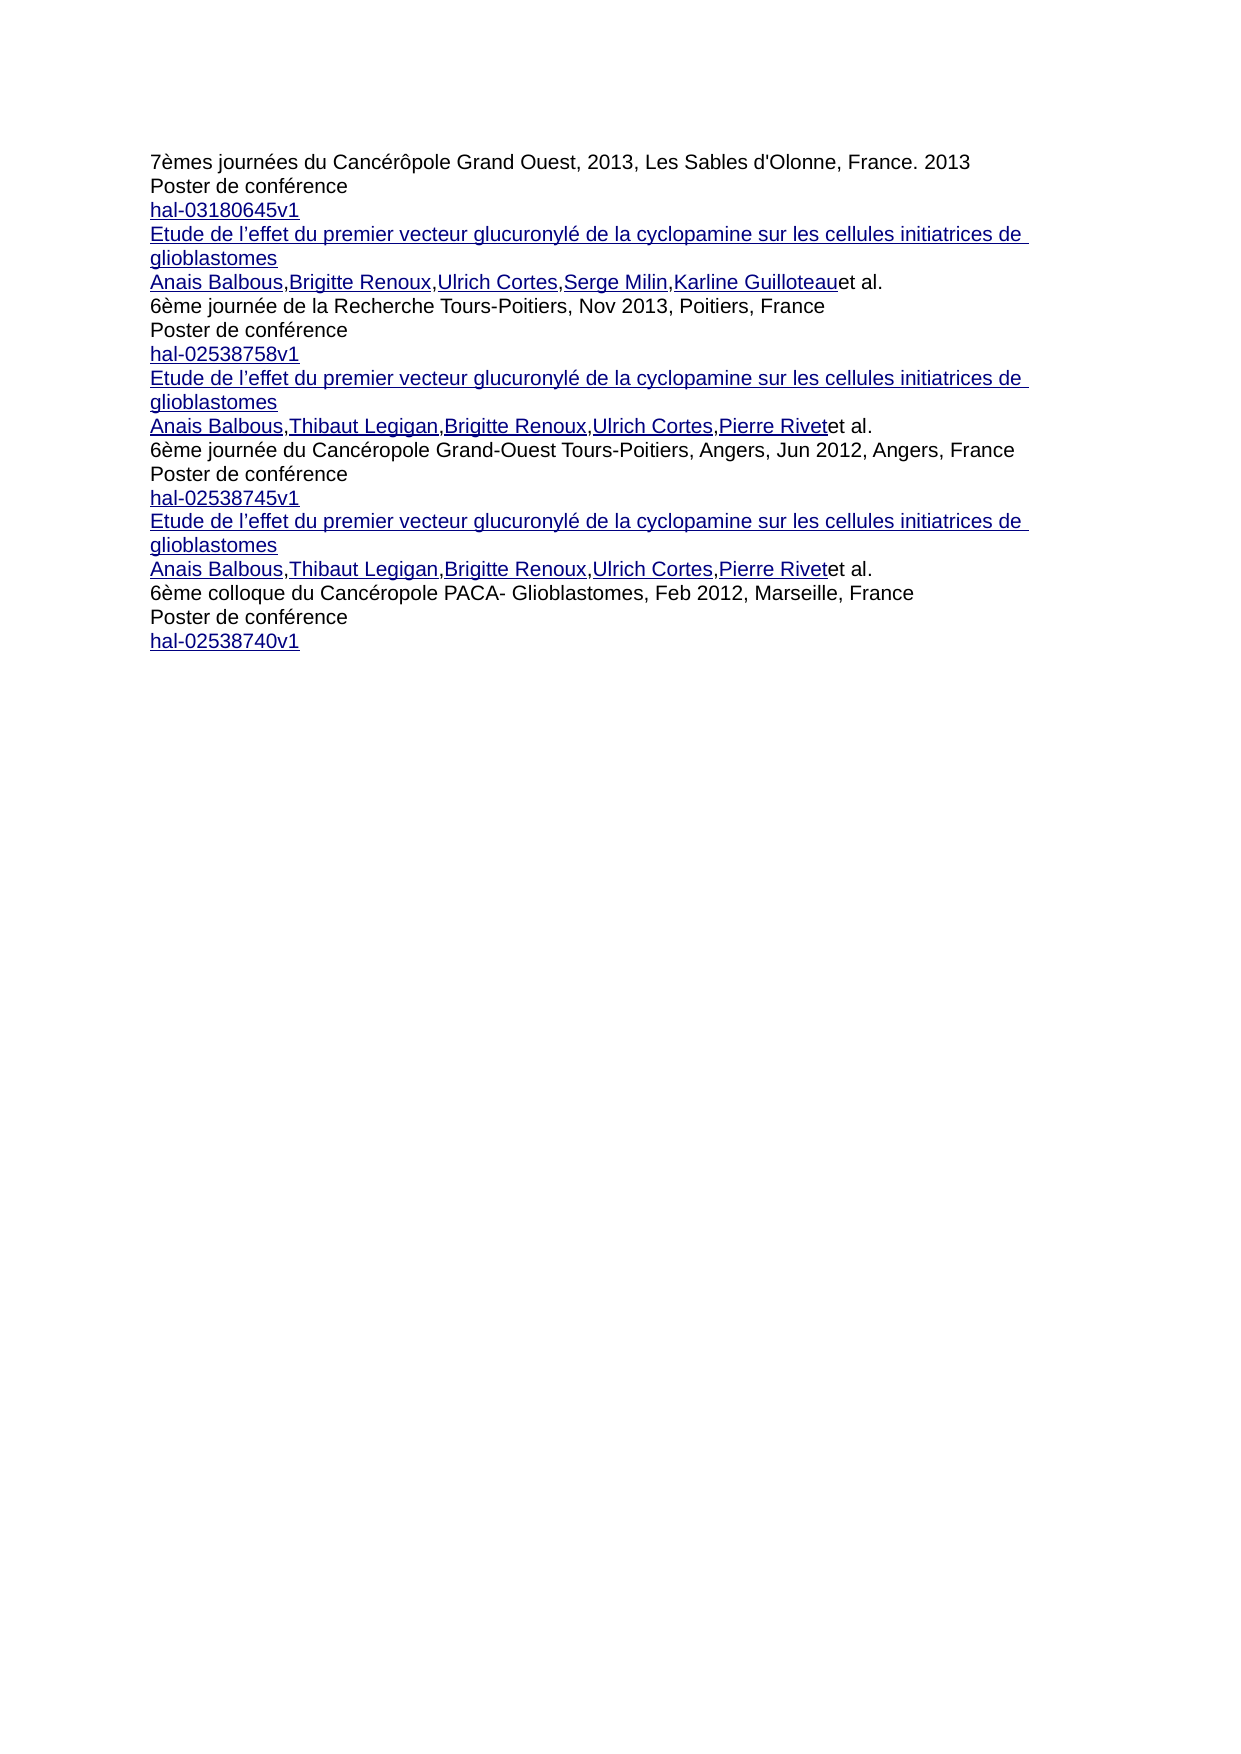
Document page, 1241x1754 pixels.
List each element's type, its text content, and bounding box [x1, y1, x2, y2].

table_cell Etude de l’effet du premier vecteur glucuronylé de la cyclopamine sur les cellules initiatrices de glioblastomes Anais Balbous,Thibaut Legigan,Brigitte Renoux,Ulrich Cortes,Pierre Rivetet al. 6ème journée du Cancéropole Grand-Ouest Tours-Poitiers, Angers, Jun 2012, Angers, France Poster de conférence hal-02538745v1 [150, 366, 1090, 509]
table_cell Etude de l’effet du premier vecteur glucuronylé de la cyclopamine sur les cellules initiatrices de glioblastomes Anais Balbous,Thibaut Legigan,Brigitte Renoux,Ulrich Cortes,Pierre Rivetet al. 6ème colloque du Cancéropole PACA- Glioblastomes, Feb 2012, Marseille, France Poster de conférence hal-02538740v1 [150, 509, 1090, 653]
table_cell 7èmes journées du Cancérôpole Grand Ouest, 2013, Les Sables d'Olonne, France. 2013 Poster de conférence hal-03180645v1 [150, 150, 1090, 222]
table_cell Etude de l’effet du premier vecteur glucuronylé de la cyclopamine sur les cellules initiatrices de glioblastomes Anais Balbous,Brigitte Renoux,Ulrich Cortes,Serge Milin,Karline Guilloteauet al. 6ème journée de la Recherche Tours-Poitiers, Nov 2013, Poitiers, France Poster de conférence hal-02538758v1 [150, 222, 1090, 366]
